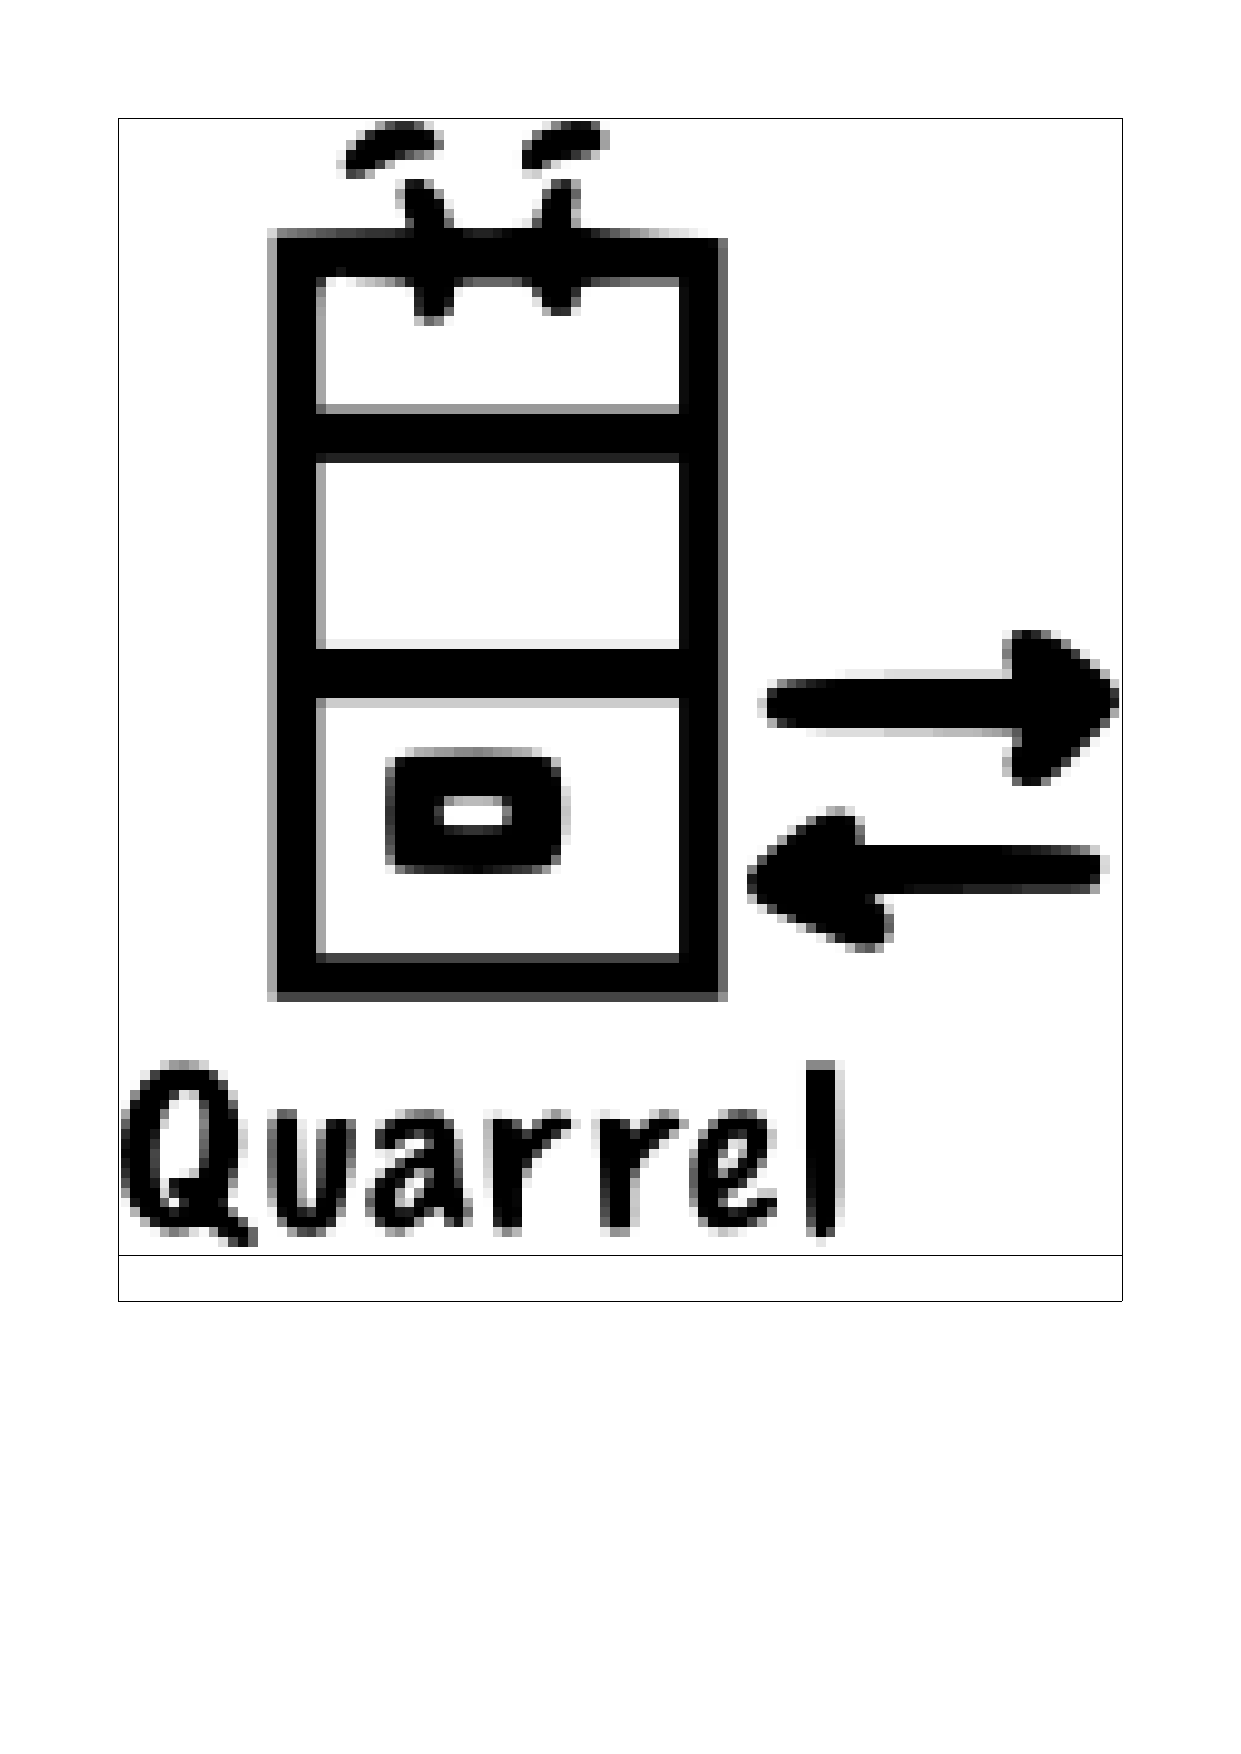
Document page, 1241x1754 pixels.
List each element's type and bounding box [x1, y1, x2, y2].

picture [121, 121, 1120, 1247]
table_cell [119, 119, 1122, 1255]
table_cell [119, 1256, 1122, 1301]
